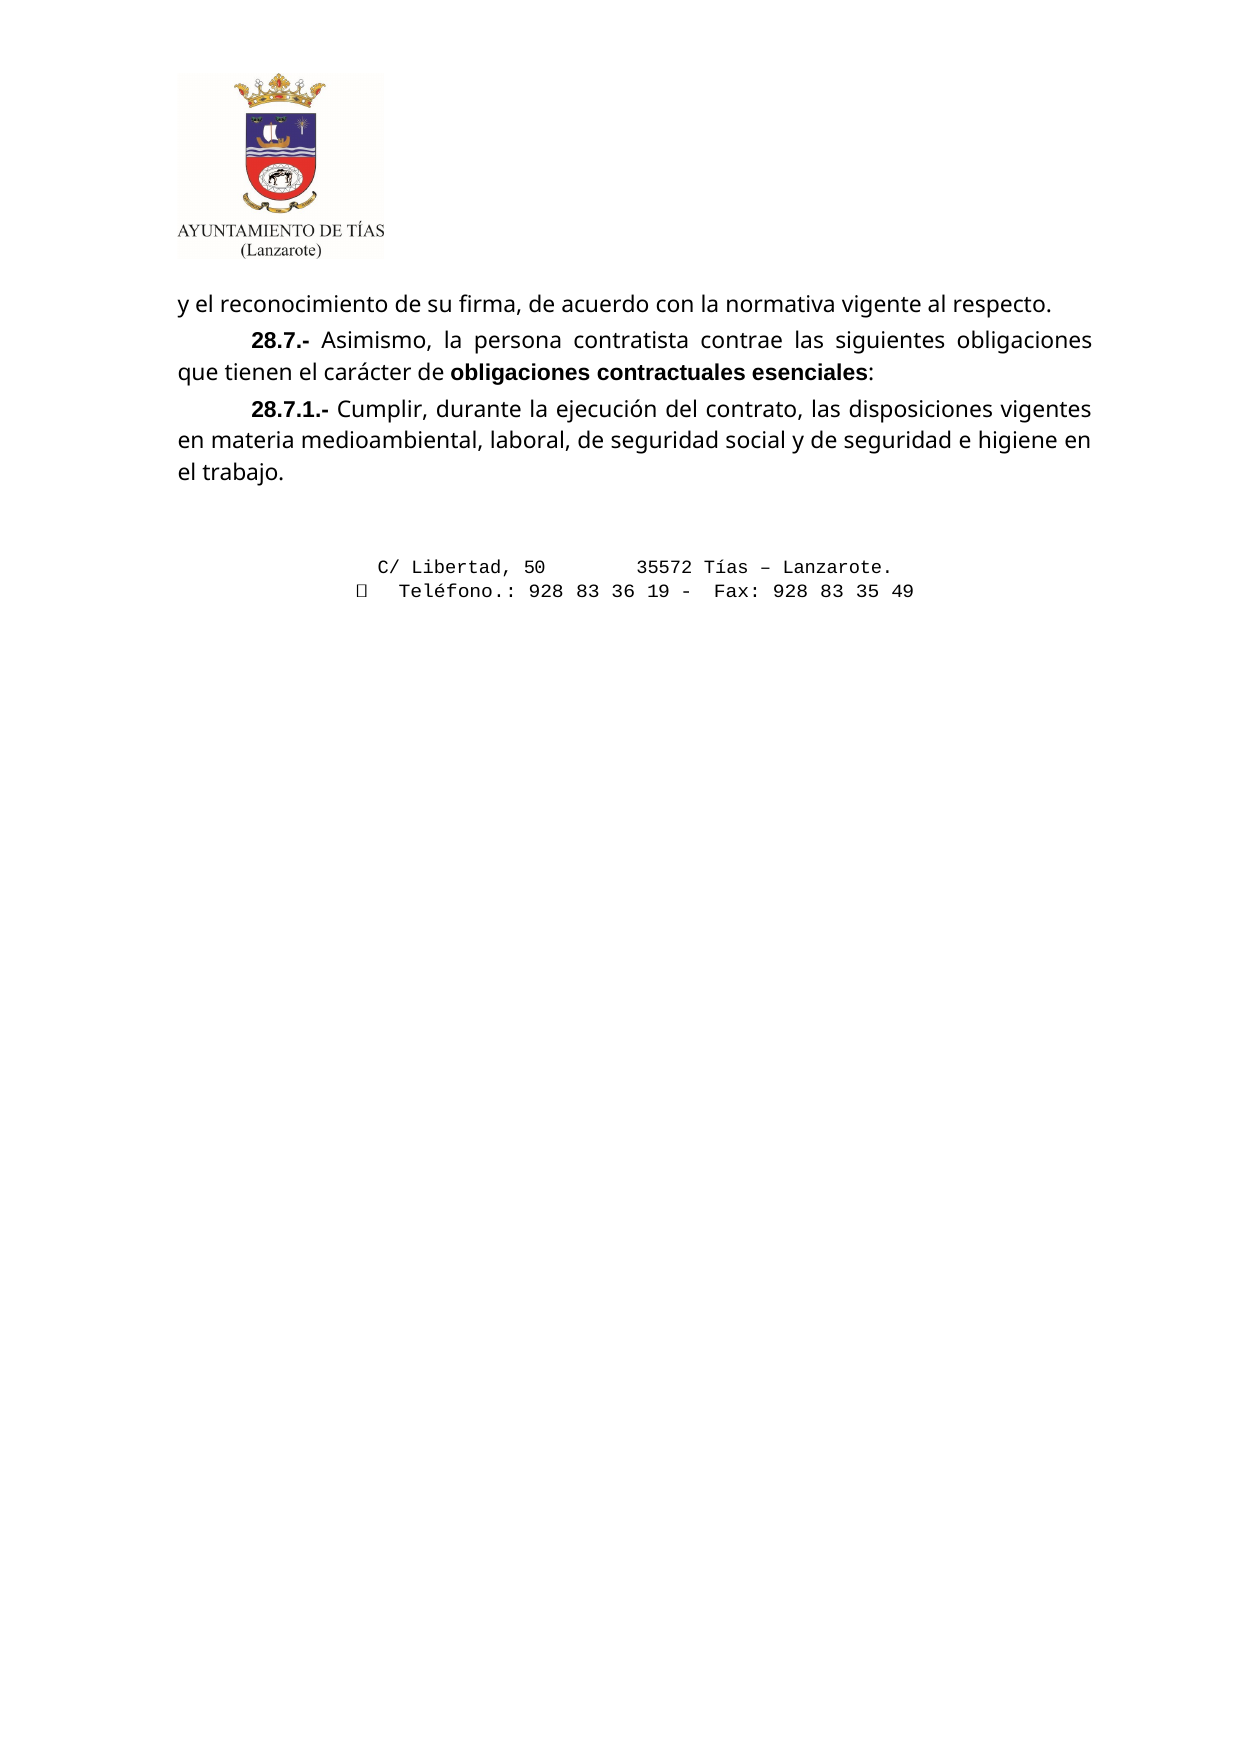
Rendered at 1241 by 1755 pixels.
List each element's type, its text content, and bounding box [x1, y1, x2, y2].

text 28.7.- Asimismo, la persona contratista contrae las siguientes obligaciones que tienen el carácter de obligaciones contractuales esenciales: [503, 377, 1093, 382]
text 28.7.1.- Cumplir, durante la ejecución del contrato, las disposiciones vigentes en materia medioambiental, laboral, de seguridad social y de seguridad e higiene en el trabajo. [177, 436, 1092, 487]
text C/ Libertad, 50 35572 Tías – Lanzarote. [162, 558, 1108, 579]
text La presentación podrá realizarse igualmente mediante transmisión por medios electrónicos o telemáticos, siempre que tales medios estén respaldados por procedimientos que garanticen la autenticidad, confidencialidad de los documentos y el reconocimiento de su firma, de acuerdo con la normativa vigente al respecto. [177, 288, 1094, 319]
text 🕿 Teléfono.: 928 83 36 19 - Fax: 928 83 35 49 [162, 579, 1108, 603]
